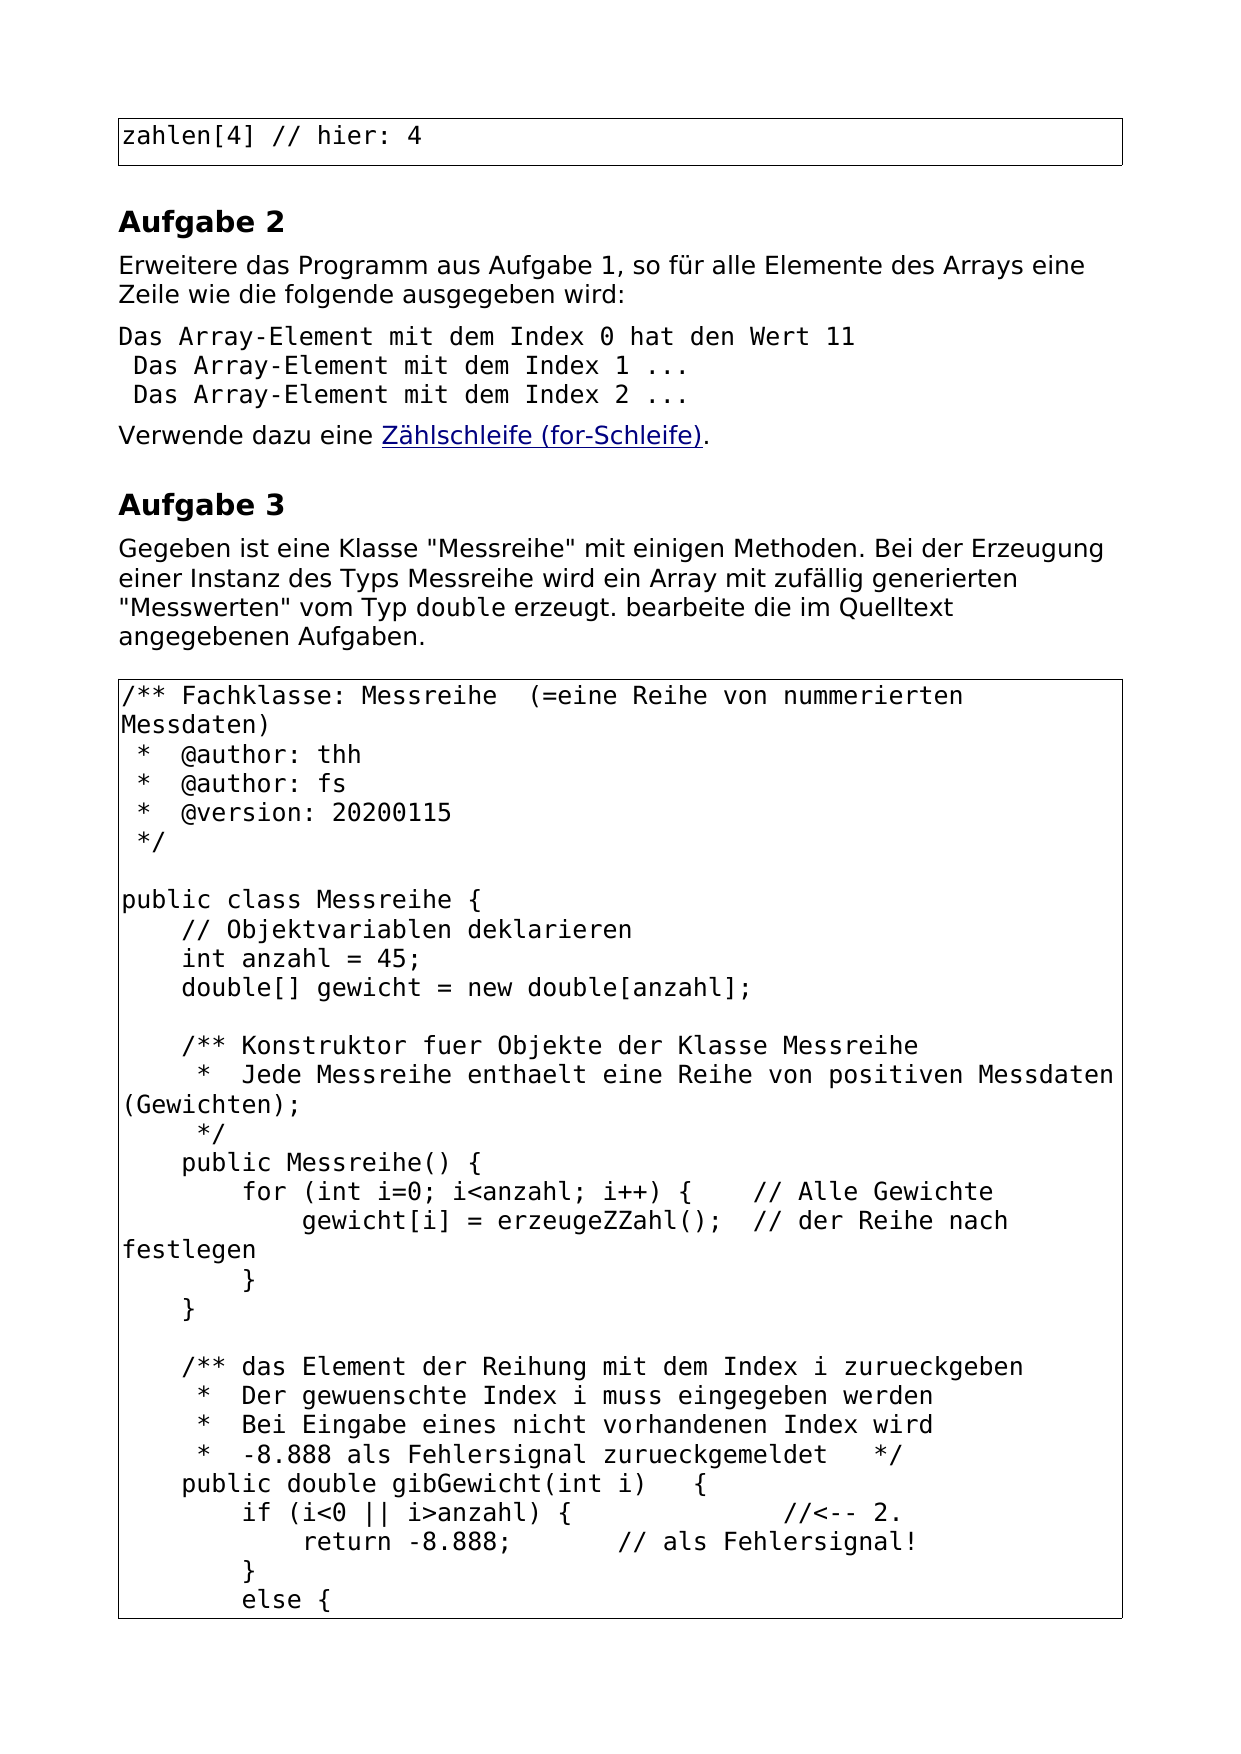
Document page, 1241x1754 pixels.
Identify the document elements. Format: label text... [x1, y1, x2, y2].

text Gegeben ist eine Klasse "Messreihe" mit einigen Methoden. Bei der Erzeugung einer Instanz des Typs Messreihe wird ein Array mit zufällig generierten "Messwerten" vom Typ double erzeugt. bearbeite die im Quelltext angegebenen Aufgaben. [118, 534, 1122, 651]
table_header /** Fachklasse: Messreihe (=eine Reihe von nummerierten Messdaten) * @author: thh * @author: fs * @version: 20200115 */ public class Messreihe { // Objektvariablen deklarieren int anzahl = 45; double[] gewicht = new double[anzahl]; /** Konstruktor fuer Objekte der Klasse Messreihe * Jede Messreihe enthaelt eine Reihe von positiven Messdaten (Gewichten); */ public Messreihe() { for (int i=0; i<anzahl; i++) { // Alle Gewichte gewicht[i] = erzeugeZZahl(); // der Reihe nach festlegen } } /** das Element der Reihung mit dem Index i zurueckgeben * Der gewuenschte Index i muss eingegeben werden * Bei Eingabe eines nicht vorhandenen Index wird * -8.888 als Fehlersignal zurueckgemeldet */ public double gibGewicht(int i) { if (i<0 || i>anzahl) { //<-- 2. return -8.888; // als Fehlersignal! } else { [119, 680, 1122, 1618]
subtitle Aufgabe 3 [118, 488, 1122, 522]
text Verwende dazu eine Zählschleife (for-Schleife). [118, 421, 1122, 451]
text Das Array-Element mit dem Index 0 hat den Wert 11 Das Array-Element mit dem Index 1 ... Das Array-Element mit dem Index 2 ... [118, 322, 1122, 410]
table_header zahlen[4] // hier: 4 [119, 119, 1122, 165]
subtitle Aufgabe 2 [118, 205, 1122, 239]
text Erweitere das Programm aus Aufgabe 1, so für alle Elemente des Arrays eine Zeile wie die folgende ausgegeben wird: [118, 251, 1122, 310]
